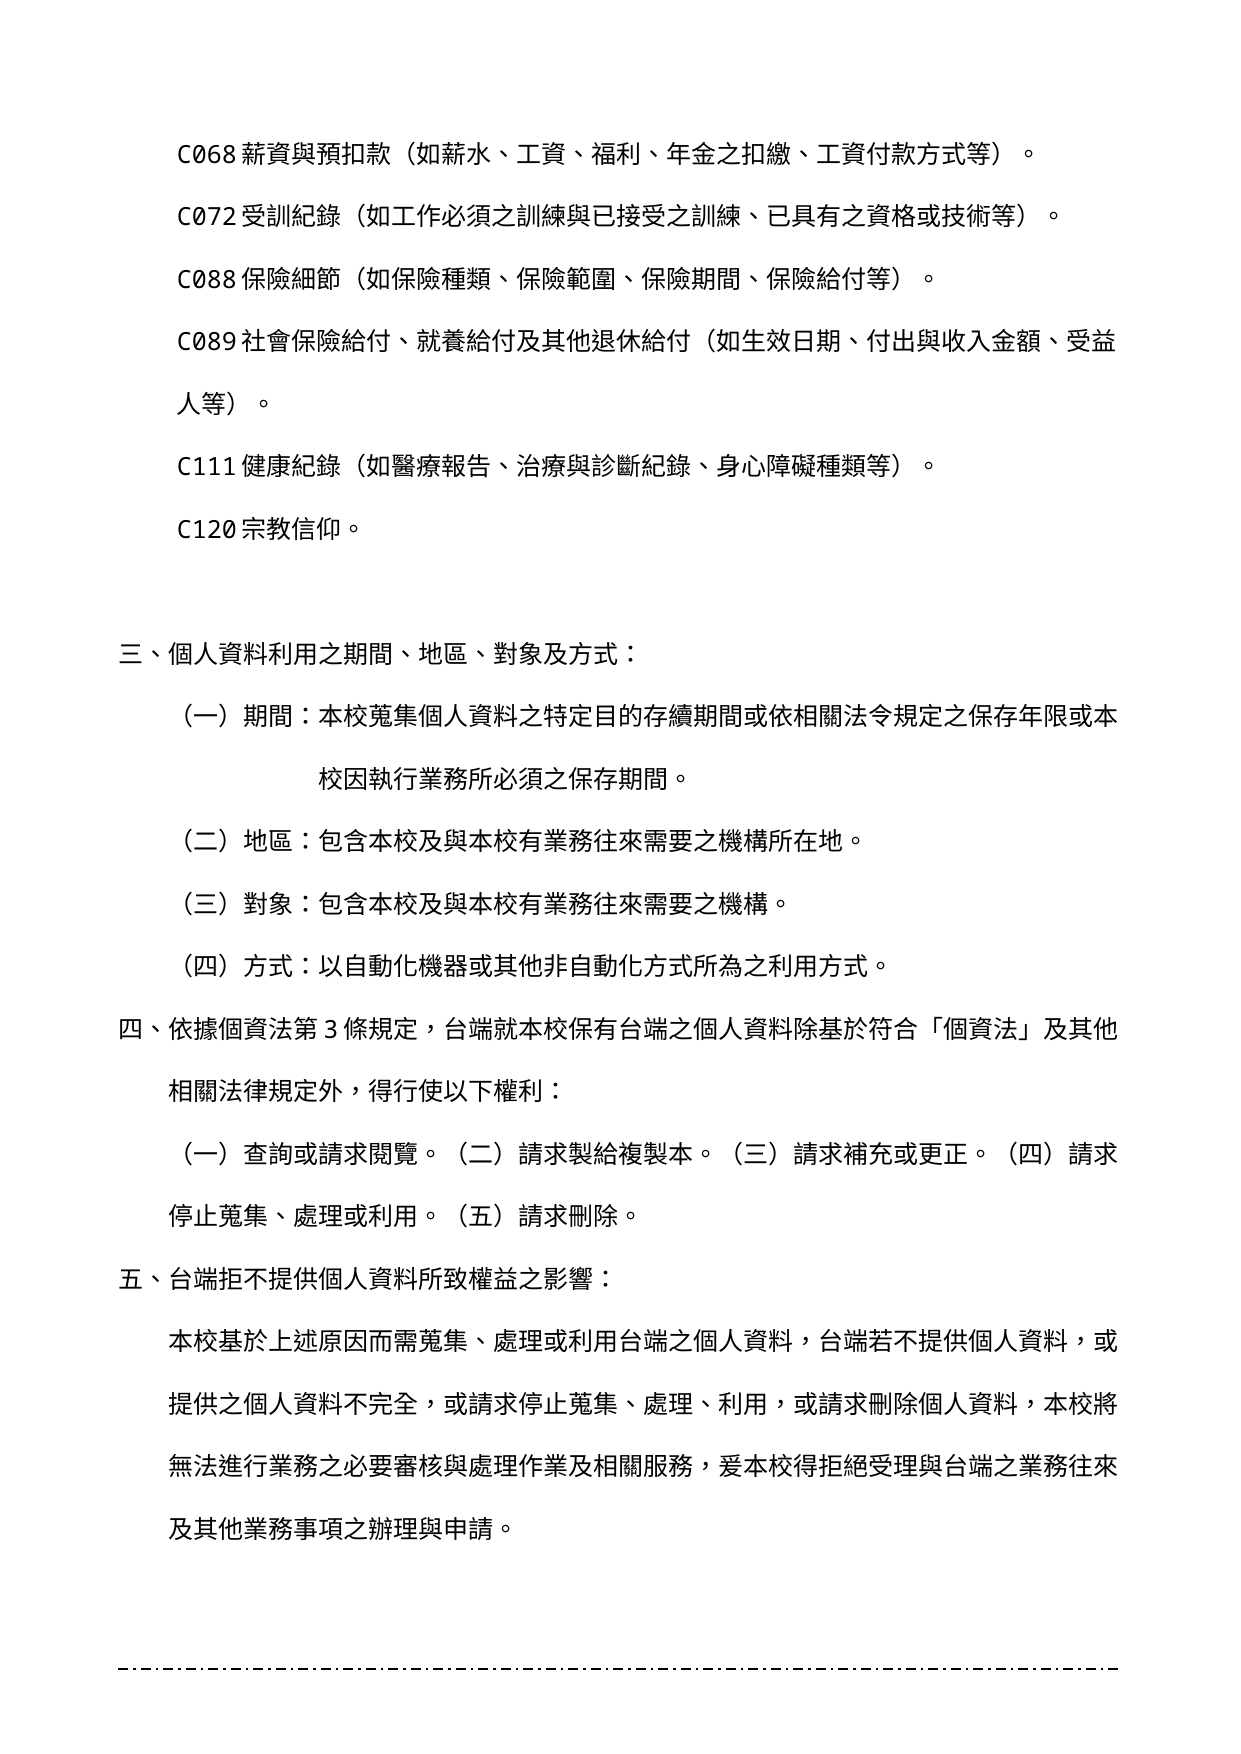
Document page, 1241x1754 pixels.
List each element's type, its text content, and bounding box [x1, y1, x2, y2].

text 三、個人資料利用之期間、地區、對象及方式： [118, 611, 1122, 673]
text 五、台端拒不提供個人資料所致權益之影響： [118, 1236, 1122, 1298]
text （二）地區：包含本校及與本校有業務往來需要之機構所在地。 [168, 798, 1122, 861]
text （一）查詢或請求閱覽。（二）請求製給複製本。（三）請求補充或更正。（四）請求停止蒐集、處理或利用。（五）請求刪除。 [168, 1111, 1122, 1236]
text 四、依據個資法第3條規定，台端就本校保有台端之個人資料除基於符合「個資法」及其他相關法律規定外，得行使以下權利： [118, 986, 1122, 1111]
text 本校基於上述原因而需蒐集、處理或利用台端之個人資料，台端若不提供個人資料，或提供之個人資料不完全，或請求停止蒐集、處理、利用，或請求刪除個人資料，本校將無法進行業務之必要審核與處理作業及相關服務，爰本校得拒絕受理與台端之業務往來及其他業務事項之辦理與申請。 [168, 1298, 1122, 1548]
text C120宗教信仰。 [177, 486, 1122, 548]
text （四）方式：以自動化機器或其他非自動化方式所為之利用方式。 [168, 923, 1122, 986]
text C088保險細節（如保險種類、保險範圍、保險期間、保險給付等）。 [177, 236, 1122, 298]
text C068薪資與預扣款（如薪水、工資、福利、年金之扣繳、工資付款方式等）。 [177, 111, 1122, 173]
text C089社會保險給付、就養給付及其他退休給付（如生效日期、付出與收入金額、受益人等）。 [177, 298, 1122, 423]
text （一）期間：本校蒐集個人資料之特定目的存續期間或依相關法令規定之保存年限或本校因執行業務所必須之保存期間。 [168, 673, 1122, 798]
text C072受訓紀錄（如工作必須之訓練與已接受之訓練、已具有之資格或技術等）。 [177, 173, 1122, 236]
text C111健康紀錄（如醫療報告、治療與診斷紀錄、身心障礙種類等）。 [177, 423, 1122, 486]
text （三）對象：包含本校及與本校有業務往來需要之機構。 [168, 861, 1122, 923]
